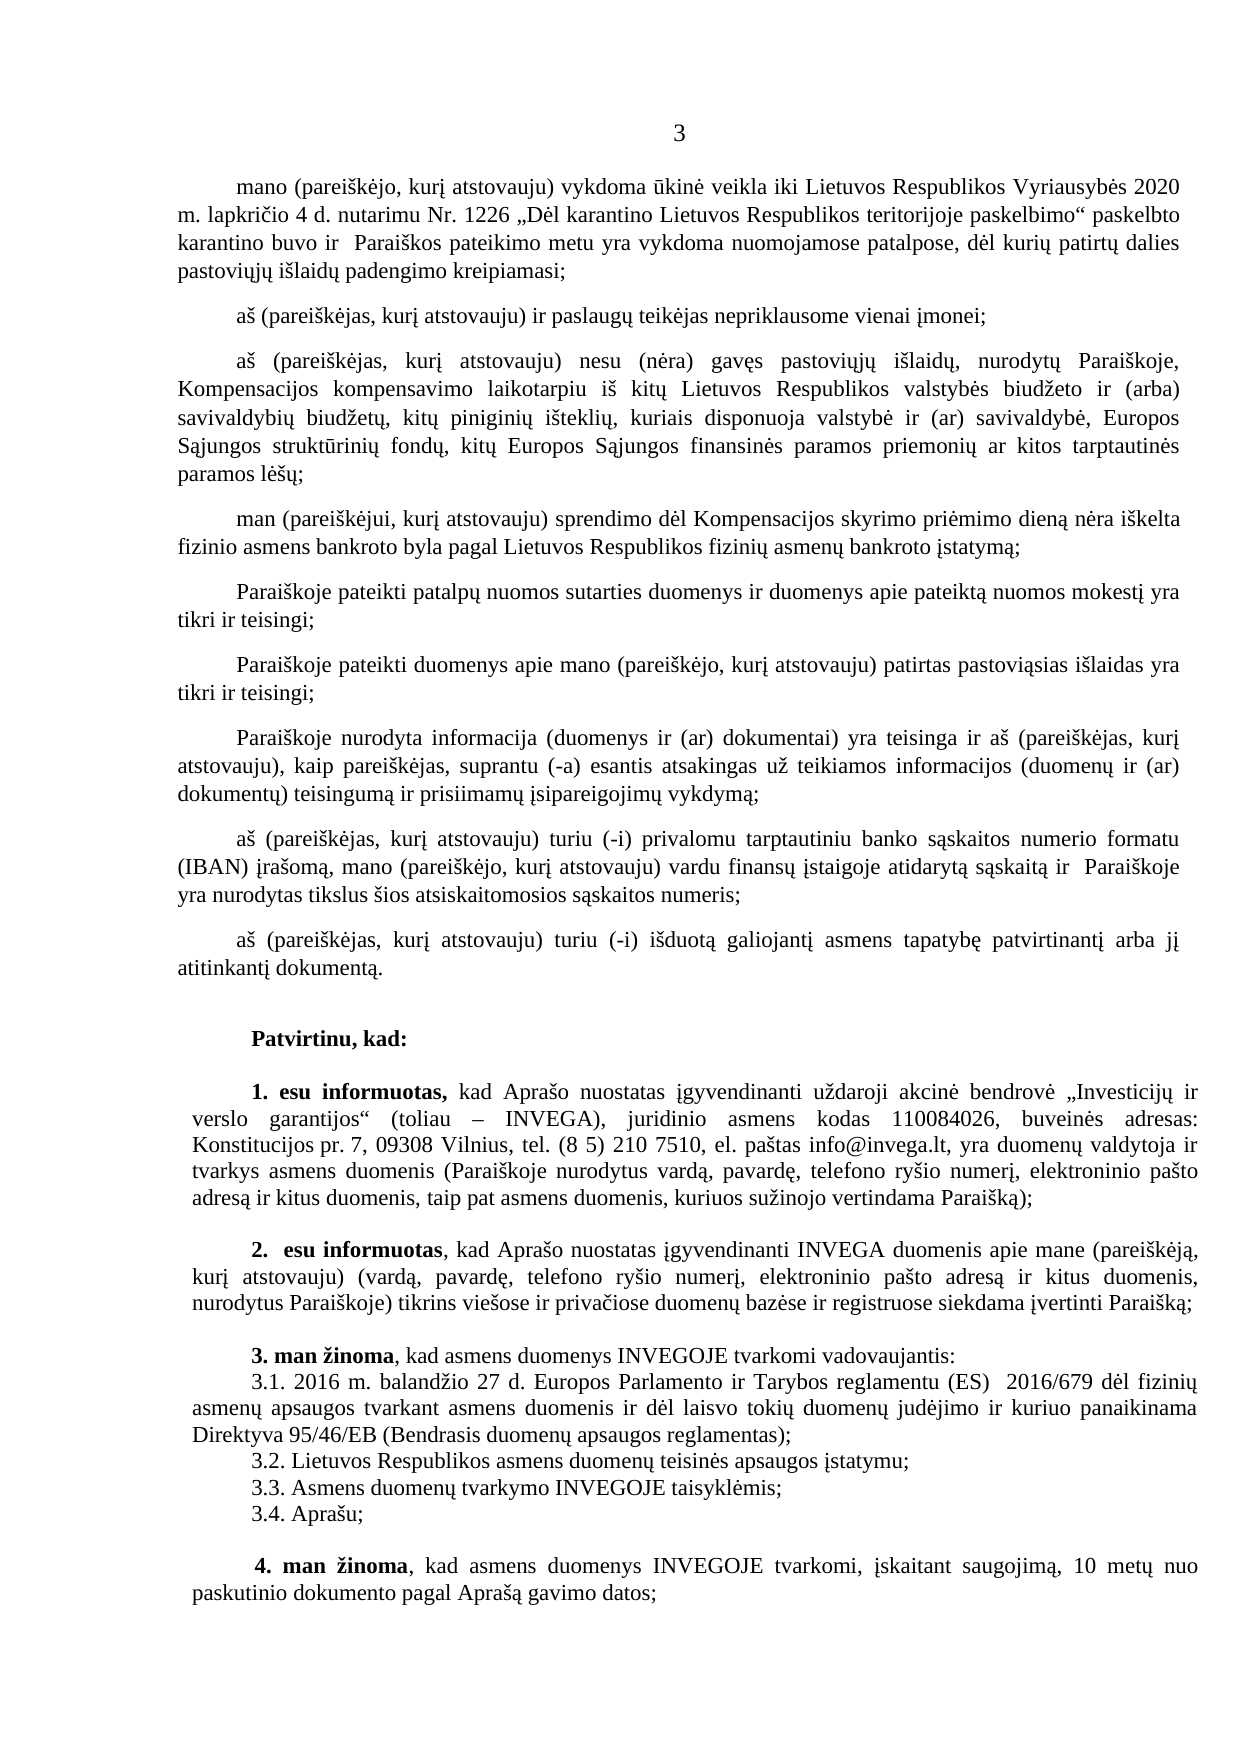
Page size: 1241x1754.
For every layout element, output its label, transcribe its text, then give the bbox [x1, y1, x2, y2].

text Paraiškoje pateikti patalpų nuomos sutarties duomenys ir duomenys apie pateiktą nuomos mokestį yra tikri ir teisingi; [177, 578, 1181, 632]
text aš (pareiškėjas, kurį atstovauju) turiu (-i) išduotą galiojantį asmens tapatybę patvirtinantį arba jį atitinkantį dokumentą. [177, 926, 1181, 981]
text Paraiškoje nurodyta informacija (duomenys ir (ar) dokumentai) yra teisinga ir aš (pareiškėjas, kurį atstovauju), kaip pareiškėjas, suprantu (-a) esantis atsakingas už teikiamos informacijos (duomenų ir (ar) dokumentų) teisingumą ir prisiimamų įsipareigojimų vykdymą; [177, 724, 1181, 806]
text Paraiškoje pateikti duomenys apie mano (pareiškėjo, kurį atstovauju) patirtas pastoviąsias išlaidas yra tikri ir teisingi; [177, 651, 1181, 705]
table_header [1211, 999, 1237, 1605]
text aš (pareiškėjas, kurį atstovauju) ir paslaugų teikėjas nepriklausome vienai įmonei; [177, 302, 1181, 329]
text aš (pareiškėjas, kurį atstovauju) nesu (nėra) gavęs pastoviųjų išlaidų, nurodytų Paraiškoje, Kompensacijos kompensavimo laikotarpiu iš kitų Lietuvos Respublikos valstybės biudžeto ir (arba) savivaldybių biudžetų, kitų piniginių išteklių, kuriais disponuoja valstybė ir (ar) savivaldybė, Europos Sąjungos struktūrinių fondų, kitų Europos Sąjungos finansinės paramos priemonių ar kitos tarptautinės paramos lėšų; [177, 347, 1181, 486]
table_header Patvirtinu, kad: 1. esu informuotas, kad Aprašo nuostatas įgyvendinanti uždaroji akcinė bendrovė „Investicijų ir verslo garantijos“ (toliau – INVEGA), juridinio asmens kodas 110084026, buveinės adresas: Konstitucijos pr. 7, 09308 Vilnius, tel. (8 5) 210 7510, el. paštas info@invega.lt, yra duomenų valdytoja ir tvarkys asmens duomenis (Paraiškoje nurodytus vardą, pavardę, telefono ryšio numerį, elektroninio pašto adresą ir kitus duomenis, taip pat asmens duomenis, kuriuos sužinojo vertindama Paraišką); 2. esu informuotas, kad Aprašo nuostatas įgyvendinanti INVEGA duomenis apie mane (pareiškėją, kurį atstovauju) (vardą, pavardę, telefono ryšio numerį, elektroninio pašto adresą ir kitus duomenis, nurodytus Paraiškoje) tikrins viešose ir privačiose duomenų bazėse ir registruose siekdama įvertinti Paraišką; 3. man žinoma, kad asmens duomenys INVEGOJE tvarkomi vadovaujantis: 3.1. 2016 m. balandžio 27 d. Europos Parlamento ir Tarybos reglamentu (ES) 2016/679 dėl fizinių asmenų apsaugos tvarkant asmens duomenis ir dėl laisvo tokių duomenų judėjimo ir kuriuo panaikinama Direktyva 95/46/EB (Bendrasis duomenų apsaugos reglamentas); 3.2. Lietuvos Respublikos asmens duomenų teisinės apsaugos įstatymu; 3.3. Asmens duomenų tvarkymo INVEGOJE taisyklėmis; 3.4. Aprašu; 4. man žinoma, kad asmens duomenys INVEGOJE tvarkomi, įskaitant saugojimą, 10 metų nuo paskutinio dokumento pagal Aprašą gavimo datos; [177, 999, 1211, 1605]
text man (pareiškėjui, kurį atstovauju) sprendimo dėl Kompensacijos skyrimo priėmimo dieną nėra iškelta fizinio asmens bankroto byla pagal Lietuvos Respublikos fizinių asmenų bankroto įstatymą; [177, 505, 1181, 559]
text aš (pareiškėjas, kurį atstovauju) turiu (-i) privalomu tarptautiniu banko sąskaitos numerio formatu (IBAN) įrašomą, mano (pareiškėjo, kurį atstovauju) vardu finansų įstaigoje atidarytą sąskaitą ir Paraiškoje yra nurodytas tikslus šios atsiskaitomosios sąskaitos numeris; [177, 825, 1181, 908]
text mano (pareiškėjo, kurį atstovauju) vykdoma ūkinė veikla iki Lietuvos Respublikos Vyriausybės 2020 m. lapkričio 4 d. nutarimu Nr. 1226 „Dėl karantino Lietuvos Respublikos teritorijoje paskelbimo“ paskelbto karantino buvo ir Paraiškos pateikimo metu yra vykdoma nuomojamose patalpose, dėl kurių patirtų dalies pastoviųjų išlaidų padengimo kreipiamasi; [177, 173, 1181, 284]
